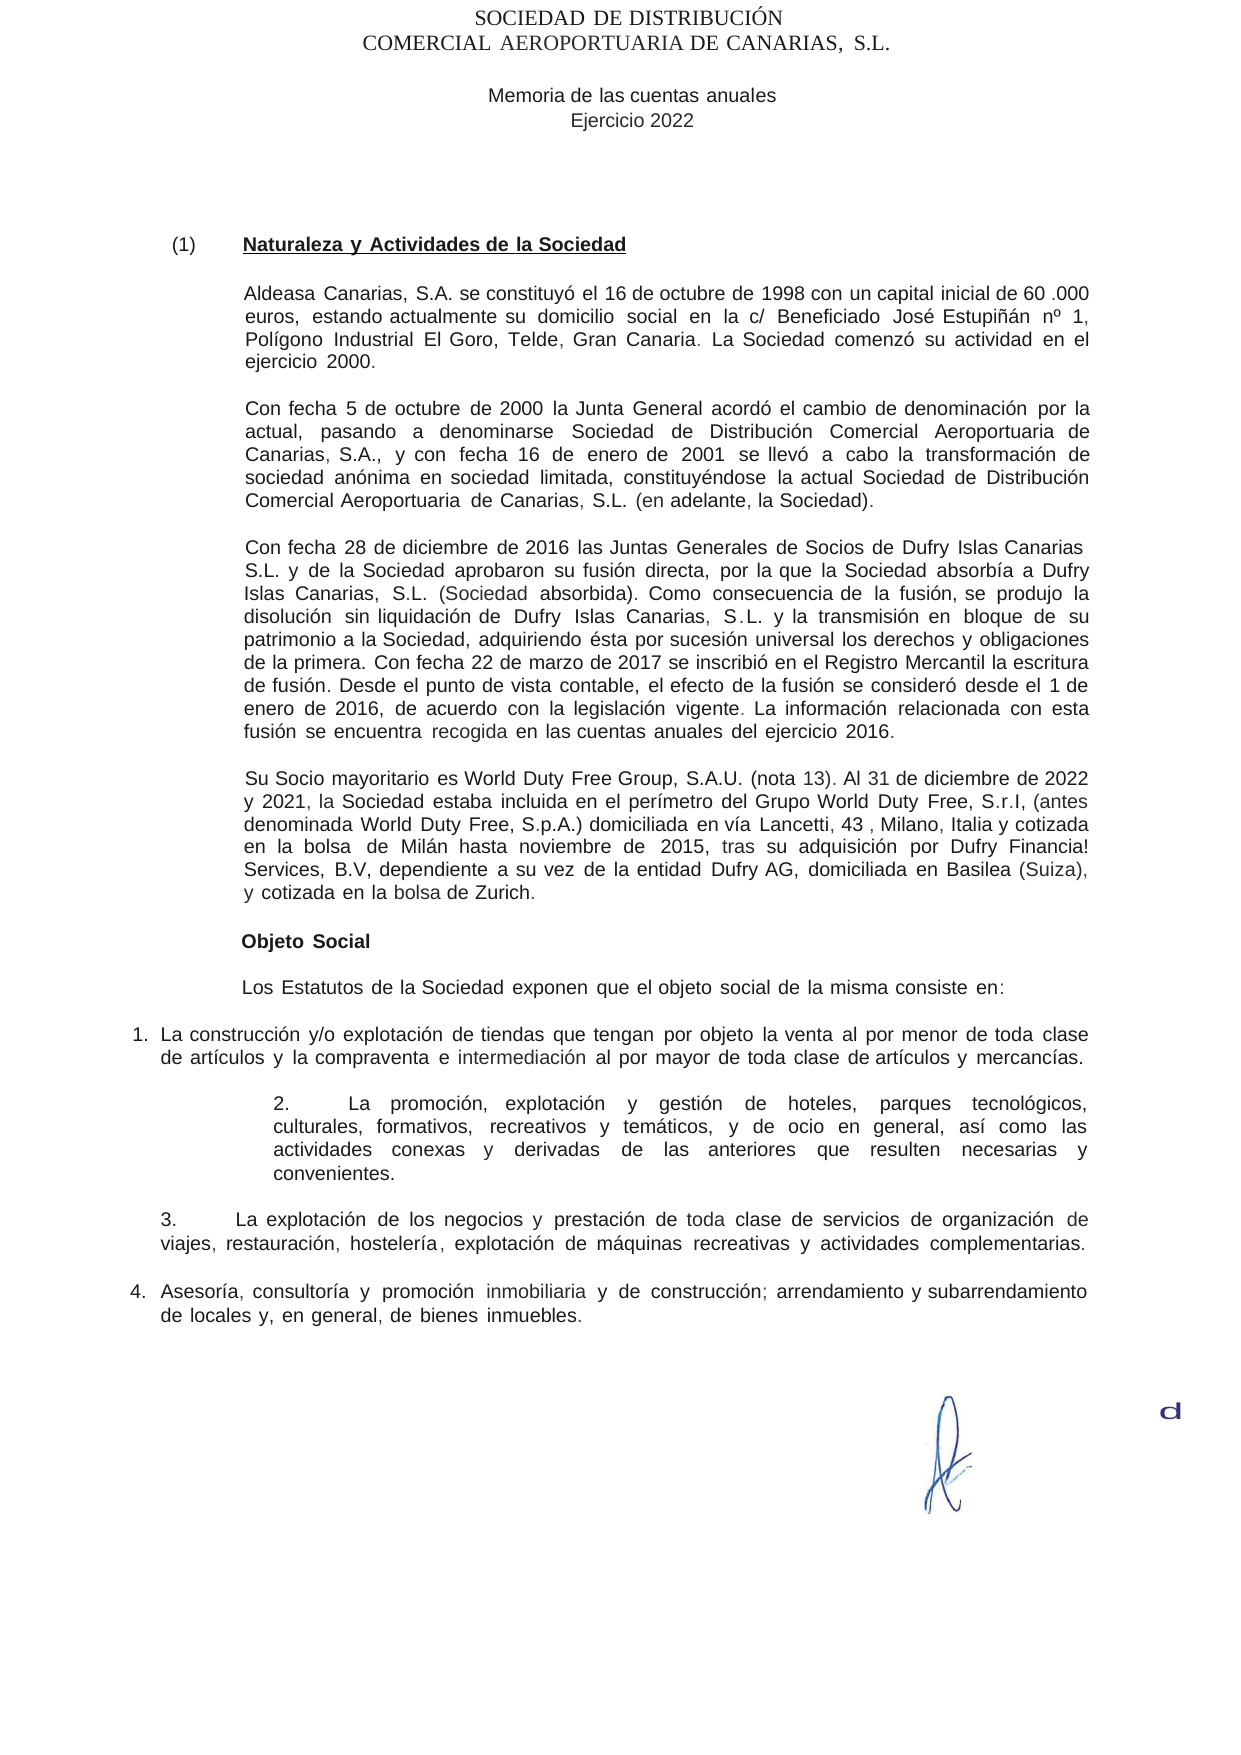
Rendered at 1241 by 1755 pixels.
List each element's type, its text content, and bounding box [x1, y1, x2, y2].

subtitle Objeto Social [241, 930, 1195, 953]
list Naturaleza y Actividades de la Sociedad [172, 232, 1195, 256]
list La promoción, explotación y gestión de hoteles, parques tecnológicos, culturales, formativos, recreativos y temáticos, y de ocio en general, así como las actividades conexas y derivadas de las anteriores que resulten necesarias y convenientes. [273, 1092, 1088, 1184]
text Con fecha 28 de diciembre de 2016 las Juntas Generales de Socios de Dufry Islas Canarias [245, 536, 1195, 558]
text Aldeasa Canarias, S.A. se constituyó el 16 de octubre de 1998 con un capital inicial de 60 .000 euros, estando actualmente su domicilio social en la c/ Beneficiado José Estupiñán nº 1, Polígono Industrial El Goro, Telde, Gran Canaria. La Sociedad comenzó su actividad en el ejercicio 2000. [244, 282, 1090, 373]
text Memoria de las cuentas anuales Ejercicio 2022 [487, 84, 777, 132]
text Los Estatutos de la Sociedad exponen que el objeto social de la misma consiste en: [242, 976, 1195, 999]
list Asesoría, consultoría y promoción inmobiliaria y de construcción; arrendamiento y subarrendamiento de locales y, en general, de bienes inmuebles. [130, 1279, 1087, 1327]
subtitle SOCIEDAD DE DISTRIBUCIÓN COMERCIAL AEROPORTUARIA DE CANARIAS, S.L. [362, 5, 902, 56]
text Su Socio mayoritario es World Duty Free Group, S.A.U. (nota 13). Al 31 de diciembre de 2022 y 2021, la Sociedad estaba incluida en el perímetro del Grupo World Duty Free, S.r.I, (antes denominada World Duty Free, S.p.A.) domiciliada en vía Lancetti, 43 , Milano, Italia y cotizada en la bolsa de Milán hasta noviembre de 2015, tras su adquisición por Dufry Financia! Services, B.V, dependiente a su vez de la entidad Dufry AG, domiciliada en Basilea (Suiza), y cotizada en la bolsa de Zurich. [244, 767, 1089, 904]
text d [160, 1327, 1183, 1442]
list La construcción y/o explotación de tiendas que tengan por objeto la venta al por menor de toda clase de artículos y la compraventa e intermediación al por mayor de toda clase de artículos y mercancías. [132, 1022, 1089, 1068]
list La explotación de los negocios y prestación de toda clase de servicios de organización de viajes, restauración, hostelería, explotación de máquinas recreativas y actividades complementarias. [160, 1208, 1089, 1254]
text Con fecha 5 de octubre de 2000 la Junta General acordó el cambio de denominación por la actual, pasando a denominarse Sociedad de Distribución Comercial Aeroportuaria de Canarias, S.A., y con fecha 16 de enero de 2001 se llevó a cabo la transformación de sociedad anónima en sociedad limitada, constituyéndose la actual Sociedad de Distribución Comercial Aeroportuaria de Canarias, S.L. (en adelante, la Sociedad). [245, 397, 1090, 511]
text S.L. y de la Sociedad aprobaron su fusión directa, por la que la Sociedad absorbía a Dufry Islas Canarias, S.L. (Sociedad absorbida). Como consecuencia de la fusión, se produjo la disolución sin liquidación de Dufry Islas Canarias, S.L. y la transmisión en bloque de su patrimonio a la Sociedad, adquiriendo ésta por sucesión universal los derechos y obligaciones de la primera. Con fecha 22 de marzo de 2017 se inscribió en el Registro Mercantil la escritura de fusión. Desde el punto de vista contable, el efecto de la fusión se consideró desde el 1 de enero de 2016, de acuerdo con la legislación vigente. La información relacionada con esta fusión se encuentra recogida en las cuentas anuales del ejercicio 2016. [244, 559, 1089, 742]
